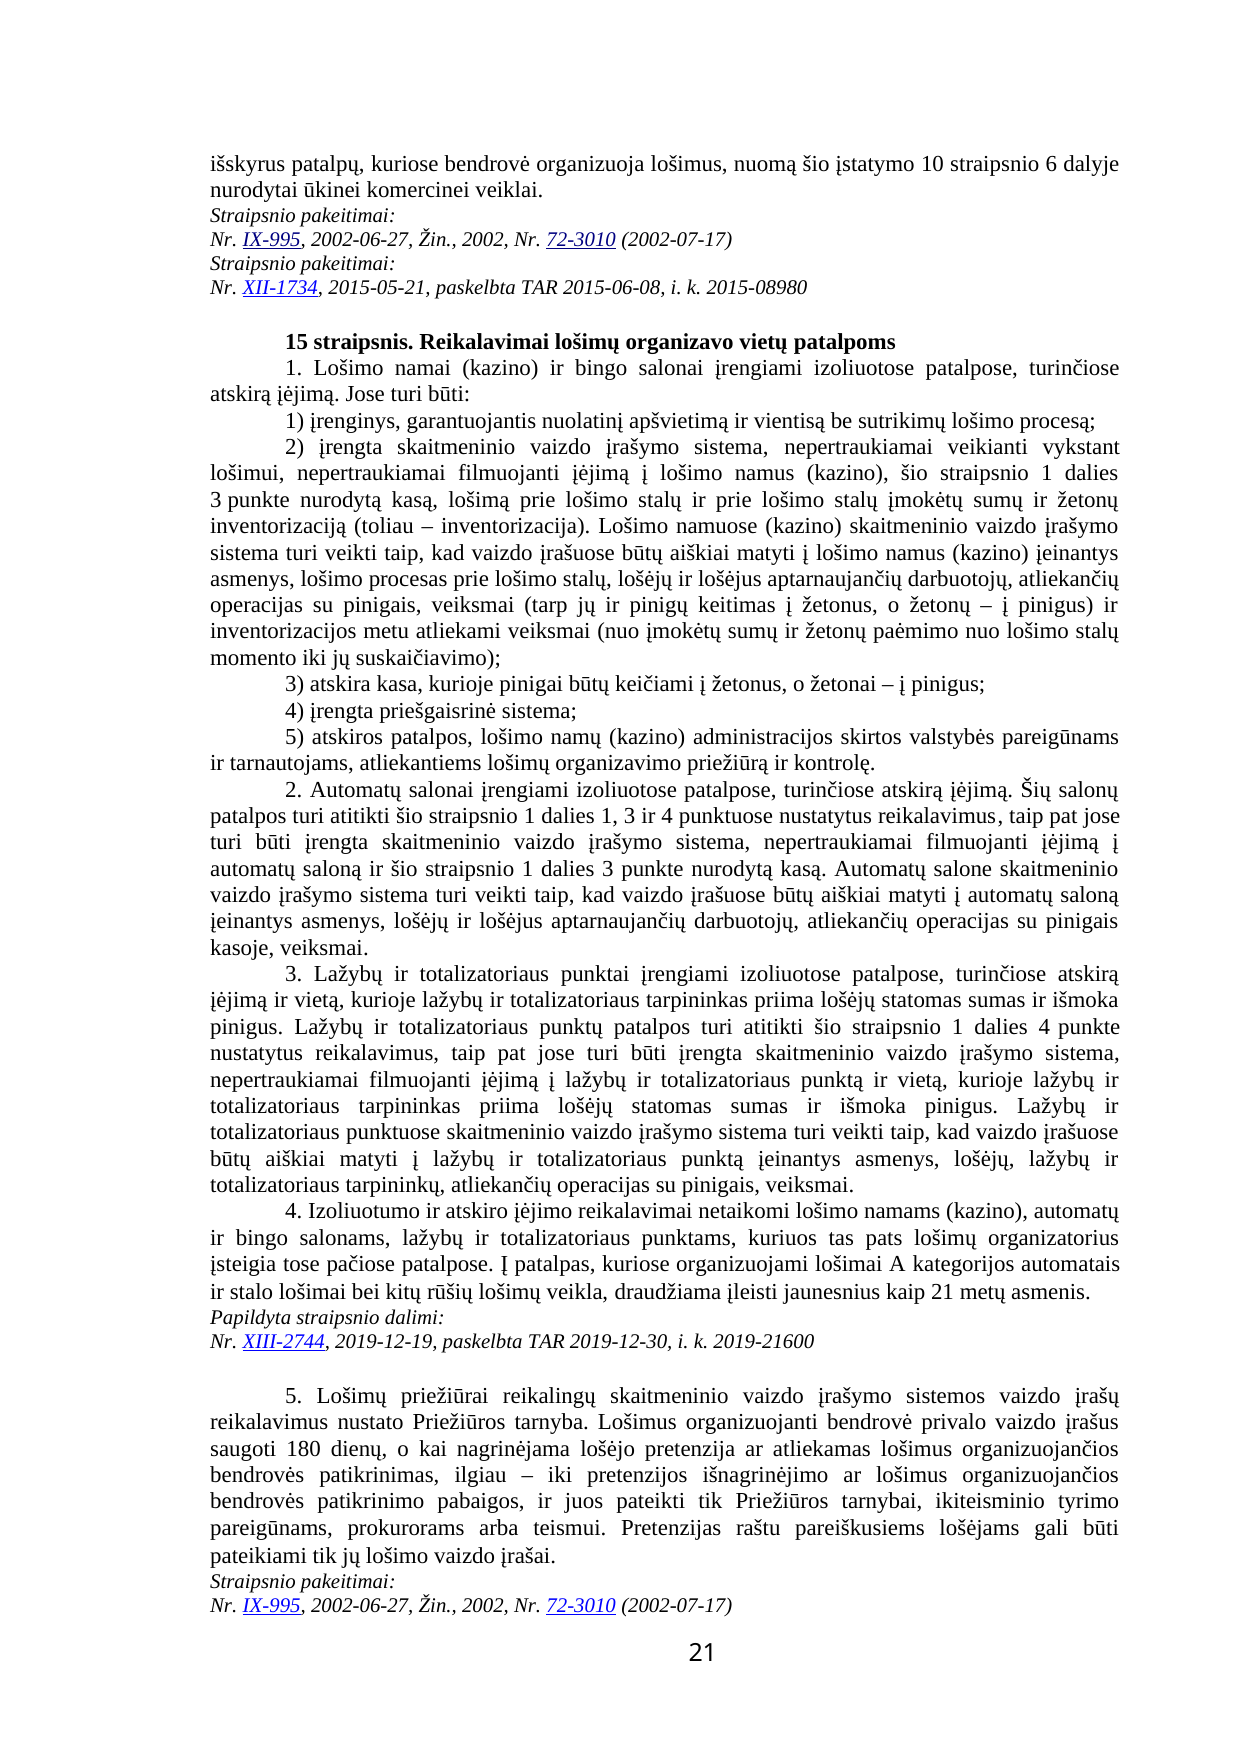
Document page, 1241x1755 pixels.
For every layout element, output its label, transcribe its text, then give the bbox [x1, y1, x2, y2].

text Straipsnio pakeitimai: [210, 1569, 1120, 1593]
text 5. Lošimų priežiūrai reikalingų skaitmeninio vaizdo įrašymo sistemos vaizdo įrašų reikalavimus nustato Priežiūros tarnyba. Lošimus organizuojanti bendrovė privalo vaizdo įrašus saugoti 180 dienų, o kai nagrinėjama lošėjo pretenzija ar atliekamas lošimus organizuojančios bendrovės patikrinimas, ilgiau – iki pretenzijos išnagrinėjimo ar lošimus organizuojančios bendrovės patikrinimo pabaigos, ir juos pateikti tik Priežiūros tarnybai, ikiteisminio tyrimo pareigūnams, prokurorams arba teismui. Pretenzijas raštu pareiškusiems lošėjams gali būti pateikiami tik jų lošimo vaizdo įrašai. [210, 1382, 1120, 1569]
text Nr. IX-995, 2002-06-27, Žin., 2002, Nr. 72-3010 (2002-07-17) [210, 227, 1120, 251]
text išskyrus patalpų, kuriose bendrovė organizuoja lošimus, nuomą šio įstatymo 10 straipsnio 6 dalyje nurodytai ūkinei komercinei veiklai. [210, 150, 1120, 203]
text Straipsnio pakeitimai: [210, 203, 1120, 227]
text 4. Izoliuotumo ir atskiro įėjimo reikalavimai netaikomi lošimo namams (kazino), automatų ir bingo salonams, lažybų ir totalizatoriaus punktams, kuriuos tas pats lošimų organizatorius įsteigia tose pačiose patalpose. Į patalpas, kuriose organizuojami lošimai A kategorijos automatais ir stalo lošimai bei kitų rūšių lošimų veikla, draudžiama įleisti jaunesnius kaip 21 metų asmenis. [210, 1197, 1120, 1305]
text Nr. XII-1734, 2015-05-21, paskelbta TAR 2015-06-08, i. k. 2015-08980 [210, 275, 1120, 299]
text Papildyta straipsnio dalimi: [210, 1305, 1120, 1329]
text 1. Lošimo namai (kazino) ir bingo salonai įrengiami izoliuotose patalpose, turinčiose atskirą įėjimą. Jose turi būti: [210, 354, 1120, 407]
text 3) atskira kasa, kurioje pinigai būtų keičiami į žetonus, o žetonai – į pinigus; [210, 670, 1120, 697]
text 5) atskiros patalpos, lošimo namų (kazino) administracijos skirtos valstybės pareigūnams ir tarnautojams, atliekantiems lošimų organizavimo priežiūrą ir kontrolę. [210, 723, 1120, 776]
text 3. Lažybų ir totalizatoriaus punktai įrengiami izoliuotose patalpose, turinčiose atskirą įėjimą ir vietą, kurioje lažybų ir totalizatoriaus tarpininkas priima lošėjų statomas sumas ir išmoka pinigus. Lažybų ir totalizatoriaus punktų patalpos turi atitikti šio straipsnio 1 dalies 4 punkte nustatytus reikalavimus, taip pat jose turi būti įrengta skaitmeninio vaizdo įrašymo sistema, nepertraukiamai filmuojanti įėjimą į lažybų ir totalizatoriaus punktą ir vietą, kurioje lažybų ir totalizatoriaus tarpininkas priima lošėjų statomas sumas ir išmoka pinigus. Lažybų ir totalizatoriaus punktuose skaitmeninio vaizdo įrašymo sistema turi veikti taip, kad vaizdo įrašuose būtų aiškiai matyti į lažybų ir totalizatoriaus punktą įeinantys asmenys, lošėjų, lažybų ir totalizatoriaus tarpininkų, atliekančių operacijas su pinigais, veiksmai. [210, 960, 1120, 1197]
text 4) įrengta priešgaisrinė sistema; [210, 697, 1120, 723]
text 2) įrengta skaitmeninio vaizdo įrašymo sistema, nepertraukiamai veikianti vykstant lošimui, nepertraukiamai filmuojanti įėjimą į lošimo namus (kazino), šio straipsnio 1 dalies 3 punkte nurodytą kasą, lošimą prie lošimo stalų ir prie lošimo stalų įmokėtų sumų ir žetonų inventorizaciją (toliau – inventorizacija). Lošimo namuose (kazino) skaitmeninio vaizdo įrašymo sistema turi veikti taip, kad vaizdo įrašuose būtų aiškiai matyti į lošimo namus (kazino) įeinantys asmenys, lošimo procesas prie lošimo stalų, lošėjų ir lošėjus aptarnaujančių darbuotojų, atliekančių operacijas su pinigais, veiksmai (tarp jų ir pinigų keitimas į žetonus, o žetonų – į pinigus) ir inventorizacijos metu atliekami veiksmai (nuo įmokėtų sumų ir žetonų paėmimo nuo lošimo stalų momento iki jų suskaičiavimo); [210, 433, 1120, 670]
text Straipsnio pakeitimai: [210, 251, 1120, 275]
text 1) įrenginys, garantuojantis nuolatinį apšvietimą ir vientisą be sutrikimų lošimo procesą; [210, 407, 1120, 433]
text Nr. XIII-2744, 2019-12-19, paskelbta TAR 2019-12-30, i. k. 2019-21600 [210, 1329, 1120, 1353]
text Nr. IX-995, 2002-06-27, Žin., 2002, Nr. 72-3010 (2002-07-17) [210, 1593, 1120, 1617]
text 15 straipsnis. Reikalavimai lošimų organizavo vietų patalpoms [210, 328, 1120, 354]
text 2. Automatų salonai įrengiami izoliuotose patalpose, turinčiose atskirą įėjimą. Šių salonų patalpos turi atitikti šio straipsnio 1 dalies 1, 3 ir 4 punktuose nustatytus reikalavimus, taip pat jose turi būti įrengta skaitmeninio vaizdo įrašymo sistema, nepertraukiamai filmuojanti įėjimą į automatų saloną ir šio straipsnio 1 dalies 3 punkte nurodytą kasą. Automatų salone skaitmeninio vaizdo įrašymo sistema turi veikti taip, kad vaizdo įrašuose būtų aiškiai matyti į automatų saloną įeinantys asmenys, lošėjų ir lošėjus aptarnaujančių darbuotojų, atliekančių operacijas su pinigais kasoje, veiksmai. [210, 776, 1120, 960]
